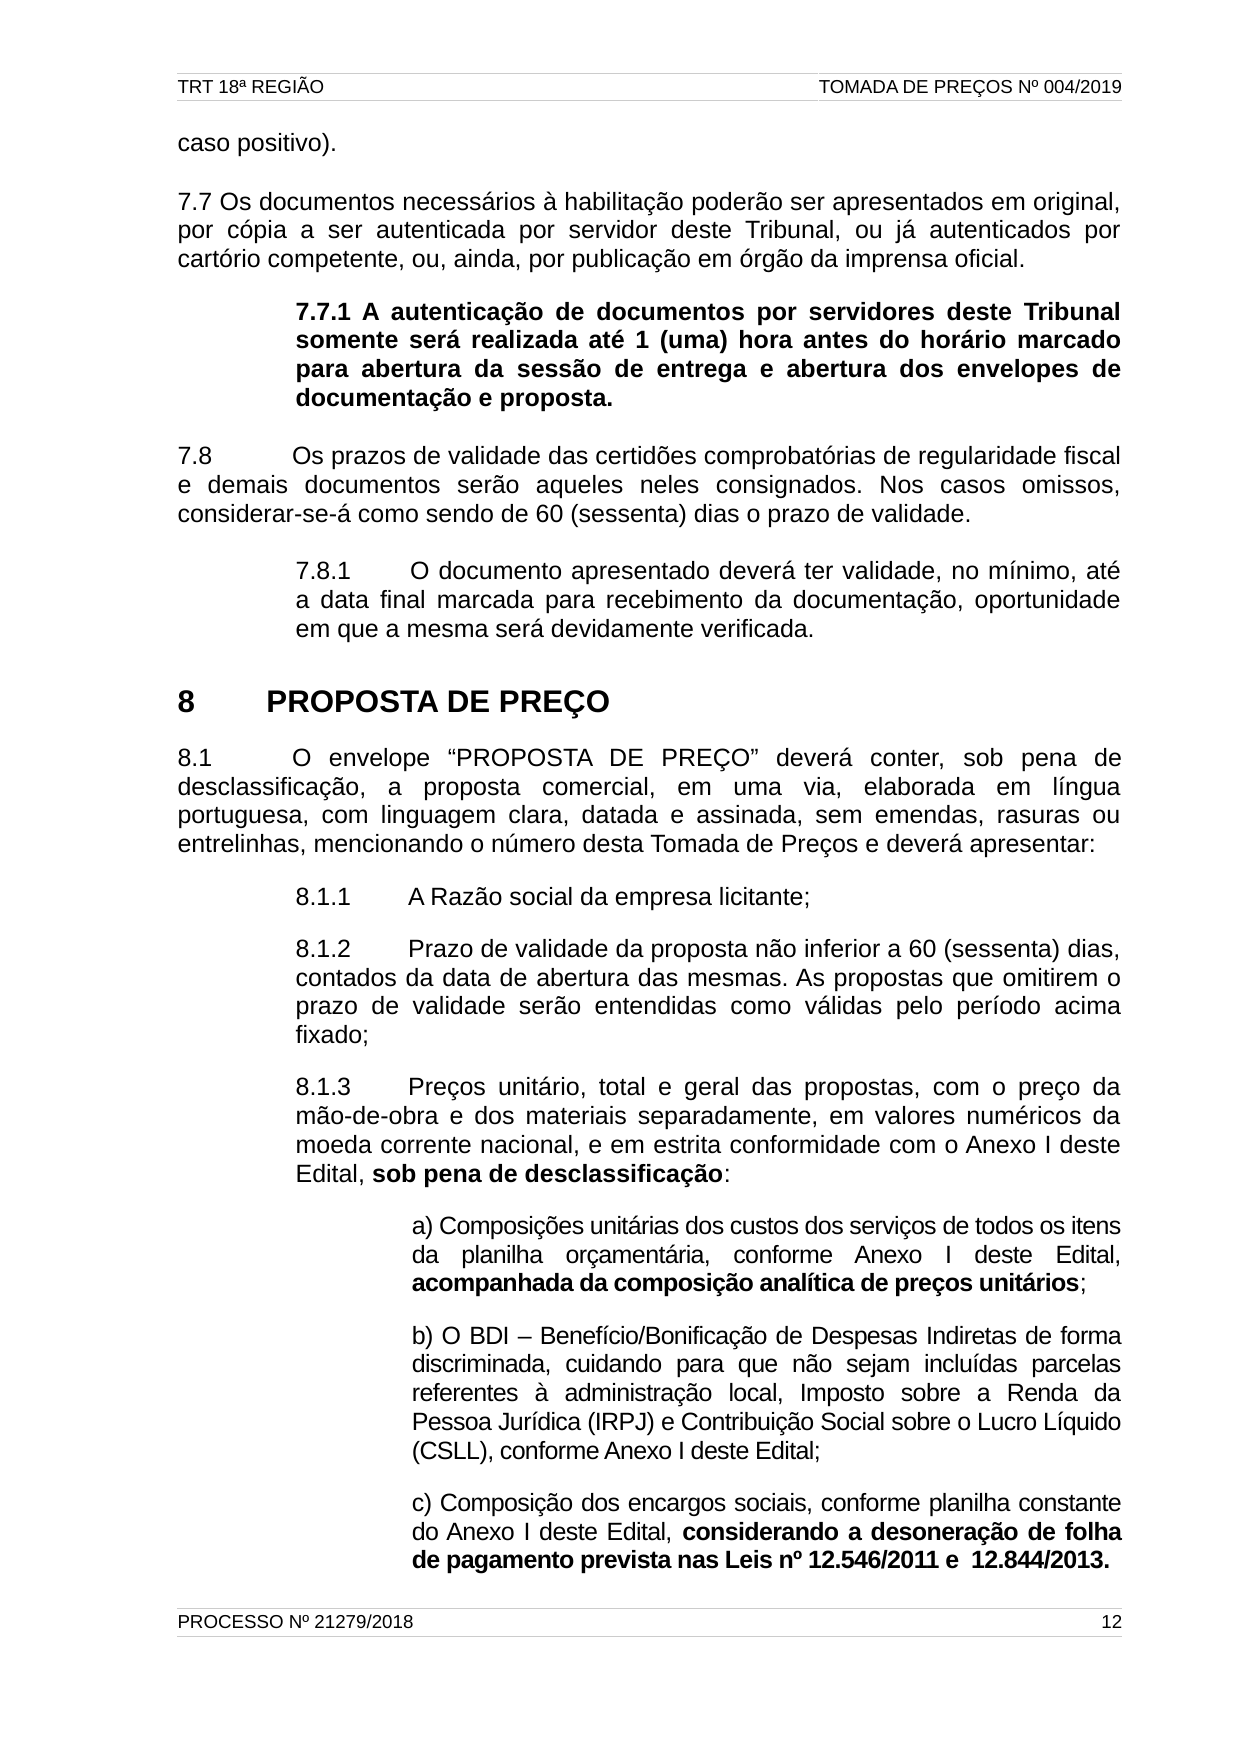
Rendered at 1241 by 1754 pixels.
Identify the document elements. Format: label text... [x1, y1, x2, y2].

text 7.8 Os prazos de validade das certidões comprobatórias de regularidade fiscal e demais documentos serão aqueles neles consignados. Nos casos omissos, considerar-se-á como sendo de 60 (sessenta) dias o prazo de validade. [177, 441, 1122, 527]
text 7.7 Os documentos necessários à habilitação poderão ser apresentados em original, por cópia a ser autenticada por servidor deste Tribunal, ou já autenticados por cartório competente, ou, ainda, por publicação em órgão da imprensa oficial. [177, 187, 1122, 273]
text caso positivo). [177, 128, 1122, 157]
text a) Composições unitárias dos custos dos serviços de todos os itens da planilha orçamentária, conforme Anexo I deste Edital, acompanhada da composição analítica de preços unitários; [412, 1211, 1122, 1297]
text 7.7.1 A autenticação de documentos por servidores deste Tribunal somente será realizada até 1 (uma) hora antes do horário marcado para abertura da sessão de entrega e abertura dos envelopes de documentação e proposta. [295, 297, 1122, 412]
text c) Composição dos encargos sociais, conforme planilha constante do Anexo I deste Edital, considerando a desoneração de folha de pagamento prevista nas Leis nº 12.546/2011 e 12.844/2013. [412, 1488, 1122, 1574]
text 8.1.2 Prazo de validade da proposta não inferior a 60 (sessenta) dias, contados da data de abertura das mesmas. As propostas que omitirem o prazo de validade serão entendidas como válidas pelo período acima fixado; [295, 934, 1122, 1049]
text b) O BDI – Benefício/Bonificação de Despesas Indiretas de forma discriminada, cuidando para que não sejam incluídas parcelas referentes à administração local, Imposto sobre a Renda da Pessoa Jurídica (IRPJ) e Contribuição Social sobre o Lucro Líquido (CSLL), conforme Anexo I deste Edital; [412, 1321, 1122, 1464]
text 8.1 O envelope “PROPOSTA DE PREÇO” deverá conter, sob pena de desclassificação, a proposta comercial, em uma via, elaborada em língua portuguesa, com linguagem clara, datada e assinada, sem emendas, rasuras ou entrelinhas, mencionando o número desta Tomada de Preços e deverá apresentar: [177, 743, 1122, 858]
text 7.8.1 O documento apresentado deverá ter validade, no mínimo, até a data final marcada para recebimento da documentação, oportunidade em que a mesma será devidamente verificada. [295, 556, 1122, 642]
text 8.1.1 A Razão social da empresa licitante; [295, 882, 1122, 910]
text 8.1.3 Preços unitário, total e geral das propostas, com o preço da mão-de-obra e dos materiais separadamente, em valores numéricos da moeda corrente nacional, e em estrita conformidade com o Anexo I deste Edital, sob pena de desclassificação: [295, 1072, 1122, 1187]
